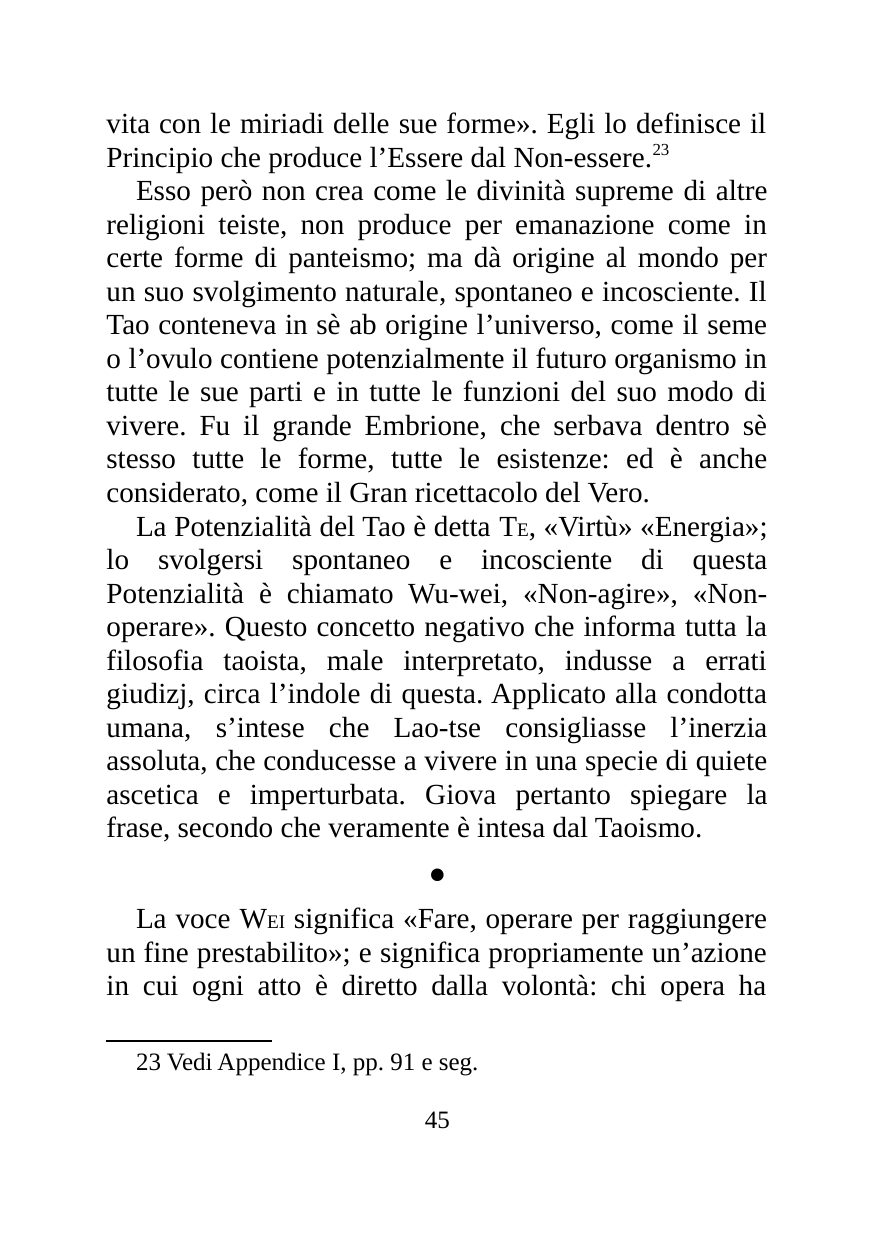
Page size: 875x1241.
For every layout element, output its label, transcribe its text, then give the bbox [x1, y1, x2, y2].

text La Potenzialità del Tao è detta Te, «Virtù» «Energia»; lo svolgersi spontaneo e incosciente di questa Potenzialità è chiamato Wu-wei, «Non-agire», «Non-operare». Questo concetto negativo che informa tutta la filosofia taoista, male interpretato, indusse a errati giudizj, circa l’indole di questa. Applicato alla condotta umana, s’intese che Lao-tse consigliasse l’inerzia assoluta, che conducesse a vivere in una specie di quiete ascetica e imperturbata. Giova pertanto spiegare la frase, secondo che veramente è intesa dal Taoismo. [106, 509, 768, 844]
text vita con le miriadi delle sue forme». Egli lo definisce il Principio che produce l’Essere dal Non-essere. [106, 106, 768, 173]
text La voce Wei significa «Fare, operare per raggiungere un fine prestabilito»; e significa propriamente un’azione in cui ogni atto è diretto dalla volontà: chi opera ha [106, 901, 768, 1002]
text Esso però non crea come le divinità supreme di altre religioni teiste, non produce per emanazione come in certe forme di panteismo; ma dà origine al mondo per un suo svolgimento naturale, spontaneo e incosciente. Il Tao conteneva in sè ab origine l’universo, come il seme o l’ovulo contiene potenzialmente il futuro organismo in tutte le sue parti e in tutte le funzioni del suo modo di vivere. Fu il grande Embrione, che serbava dentro sè stesso tutte le forme, tutte le esistenze: ed è anche considerato, come il Gran ricettacolo del Vero. [106, 173, 768, 509]
text Vedi Appendice I, pp. 91 e seg. [106, 1047, 768, 1076]
text ● [106, 856, 768, 889]
